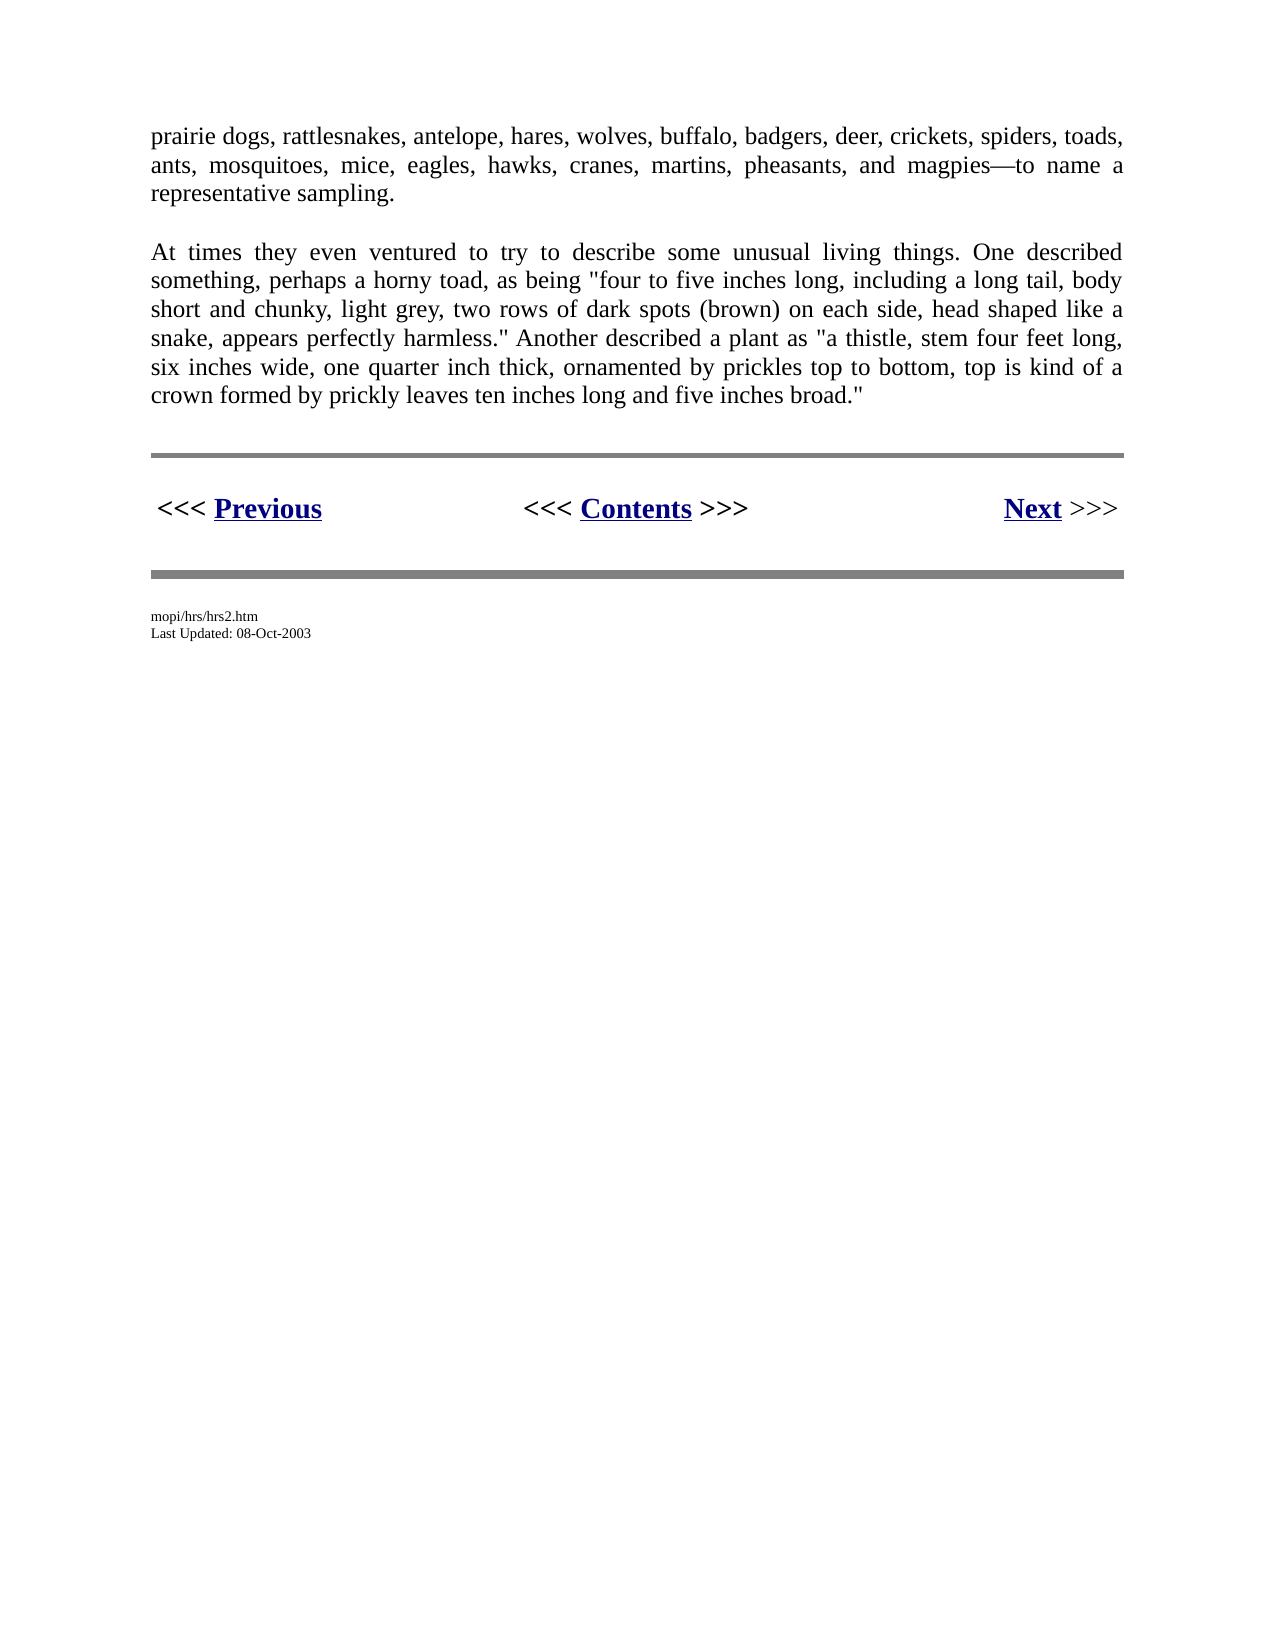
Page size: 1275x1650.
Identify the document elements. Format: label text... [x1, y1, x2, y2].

table_header <<< Contents >>> [475, 488, 797, 527]
table_header prairie dogs, rattlesnakes, antelope, hares, wolves, buffalo, badgers, deer, crickets, spiders, toads, ants, mosquitoes, mice, eagles, hawks, cranes, martins, pheasants, and magpies—to name a representative sampling. At times they even ventured to try to describe some unusual living things. One described something, perhaps a horny toad, as being "four to five inches long, including a long tail, body short and chunky, light grey, two rows of dark spots (brown) on each side, head shaped like a snake, appears perfectly harmless." Another described a plant as "a thistle, stem four feet long, six inches wide, one quarter inch thick, ornamented by prickles top to bottom, top is kind of a crown formed by prickly leaves ten inches long and five inches broad." mopi/hrs/hrs2.htm Last Updated: 08-Oct-2003 [148, 118, 1127, 644]
table_header <<< Previous [154, 488, 475, 527]
table_header Next >>> [797, 488, 1121, 527]
